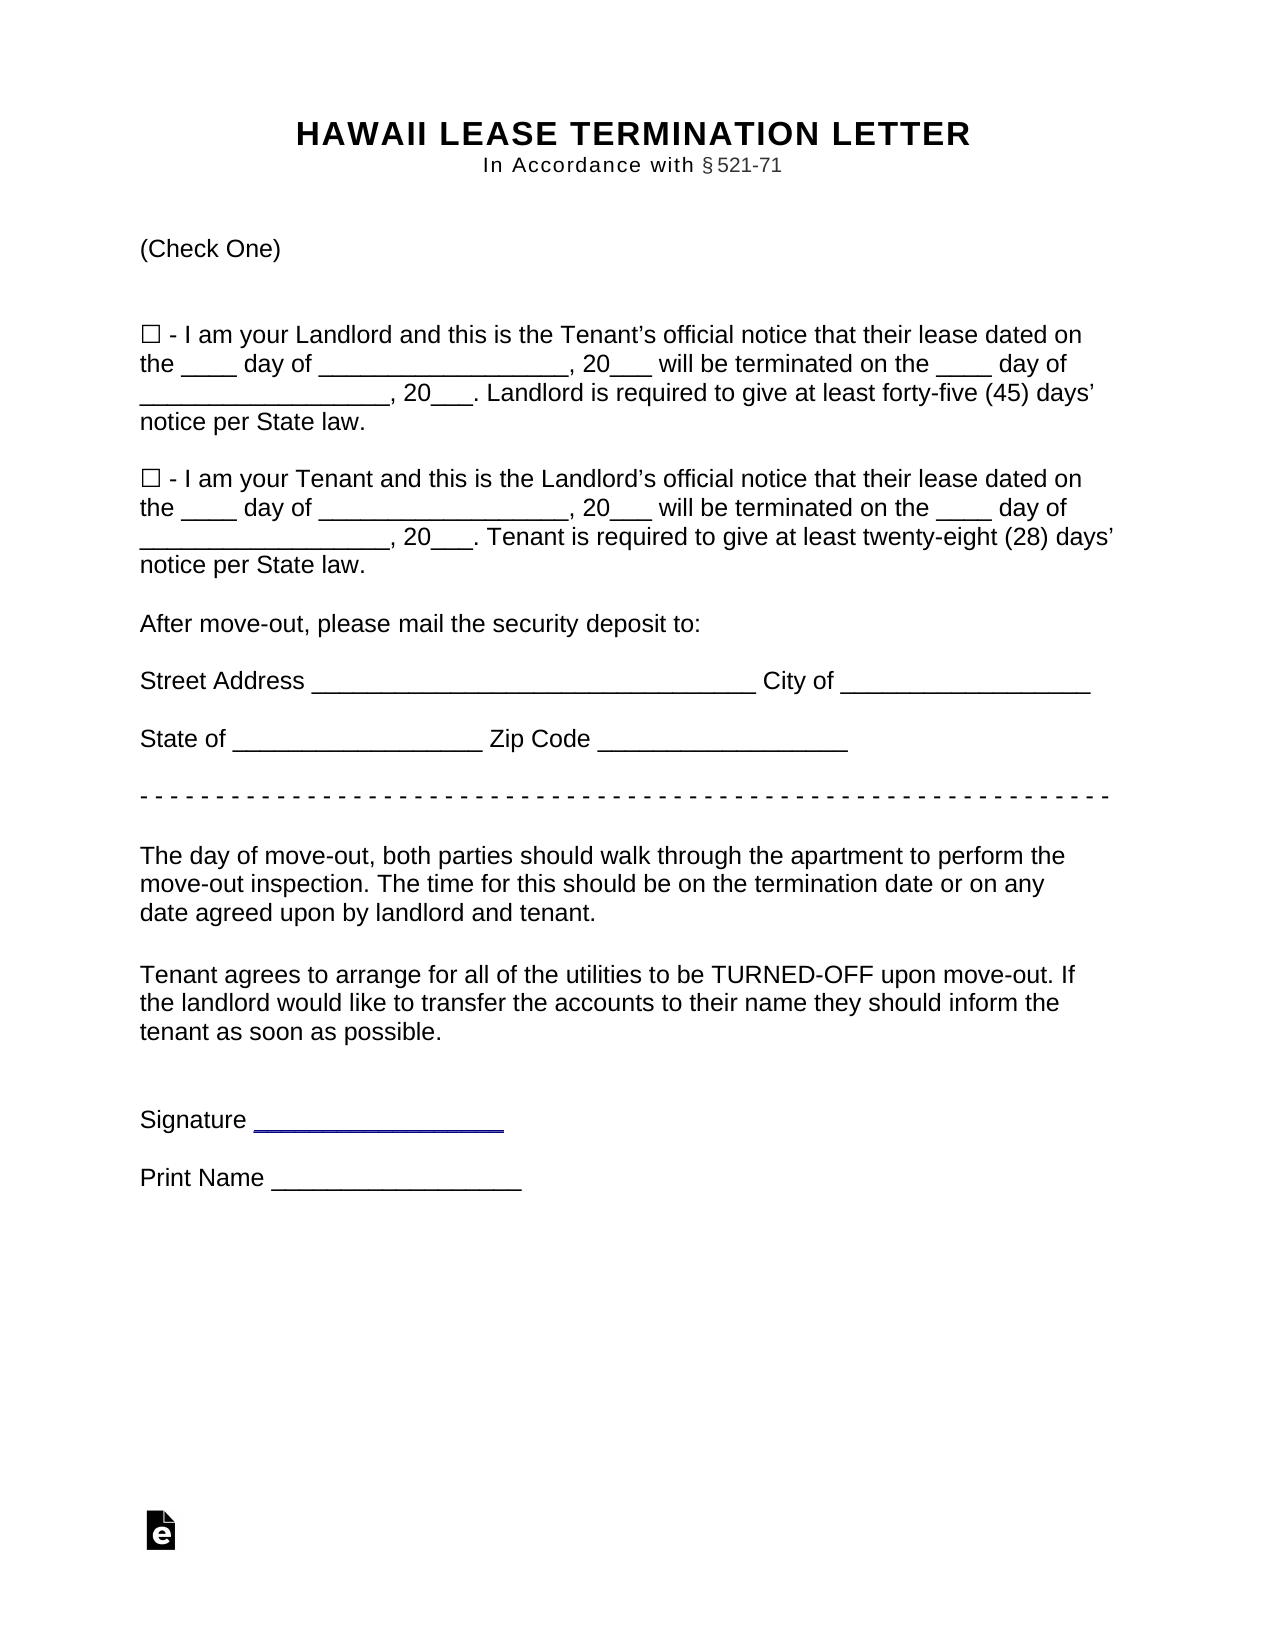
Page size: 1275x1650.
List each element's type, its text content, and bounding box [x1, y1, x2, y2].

text Print Name __________________ [139, 1163, 1125, 1192]
text ☐ - I am your Landlord and this is the Tenant’s official notice that their lease dated on the ____ day of __________________, 20___ will be terminated on the ____ day of __________________, 20___. Landlord is required to give at least forty-five (45) days’ notice per State law. [139, 321, 1125, 436]
text - - - - - - - - - - - - - - - - - - - - - - - - - - - - - - - - - - - - - - - - - - - - - - - - - - - - - - - - - - - - - - - - [139, 781, 1125, 810]
text In Accordance with § 521-71 [139, 153, 1125, 177]
text State of __________________ Zip Code __________________ [139, 724, 1127, 752]
text (Check One) [139, 234, 1125, 263]
text After move-out, please mail the security deposit to: [139, 609, 1127, 637]
text Tenant agrees to arrange for all of the utilities to be TURNED-OFF upon move-out. If the landlord would like to transfer the accounts to their name they should inform the tenant as soon as possible. [139, 959, 1089, 1046]
text The day of move-out, both parties should walk through the apartment to perform the move-out inspection. The time for this should be on the termination date or on any date agreed upon by landlord and tenant. [139, 841, 1089, 927]
text ☐ - I am your Tenant and this is the Landlord’s official notice that their lease dated on the ____ day of __________________, 20___ will be terminated on the ____ day of __________________, 20___. Tenant is required to give at least twenty-eight (28) days’ notice per State law. [139, 464, 1125, 579]
text HAWAII LEASE TERMINATION LETTER [139, 114, 1127, 153]
text Street Address ________________________________ City of __________________ [139, 666, 1127, 695]
text Signature __________________ [139, 1105, 1125, 1134]
